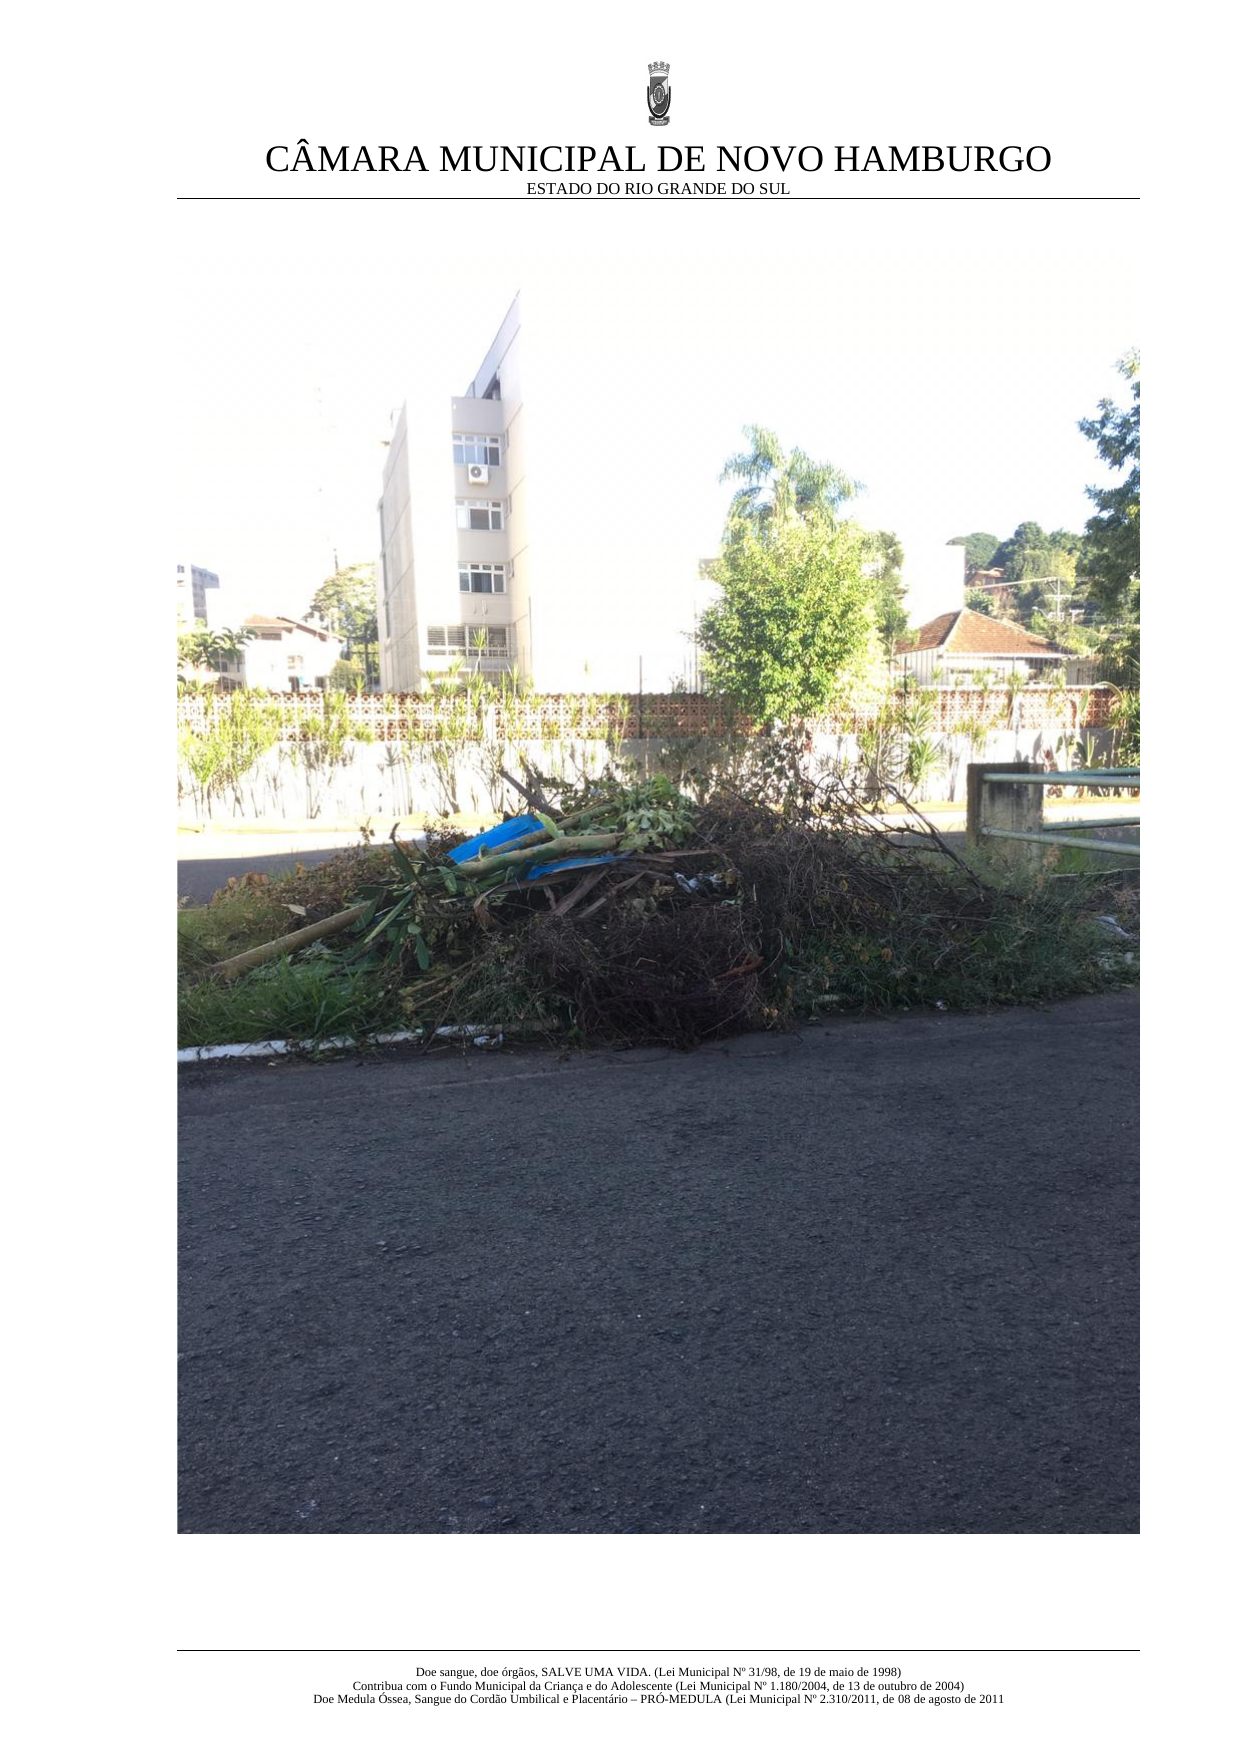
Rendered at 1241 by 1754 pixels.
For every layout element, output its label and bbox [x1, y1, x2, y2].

picture [177, 250, 1140, 1534]
